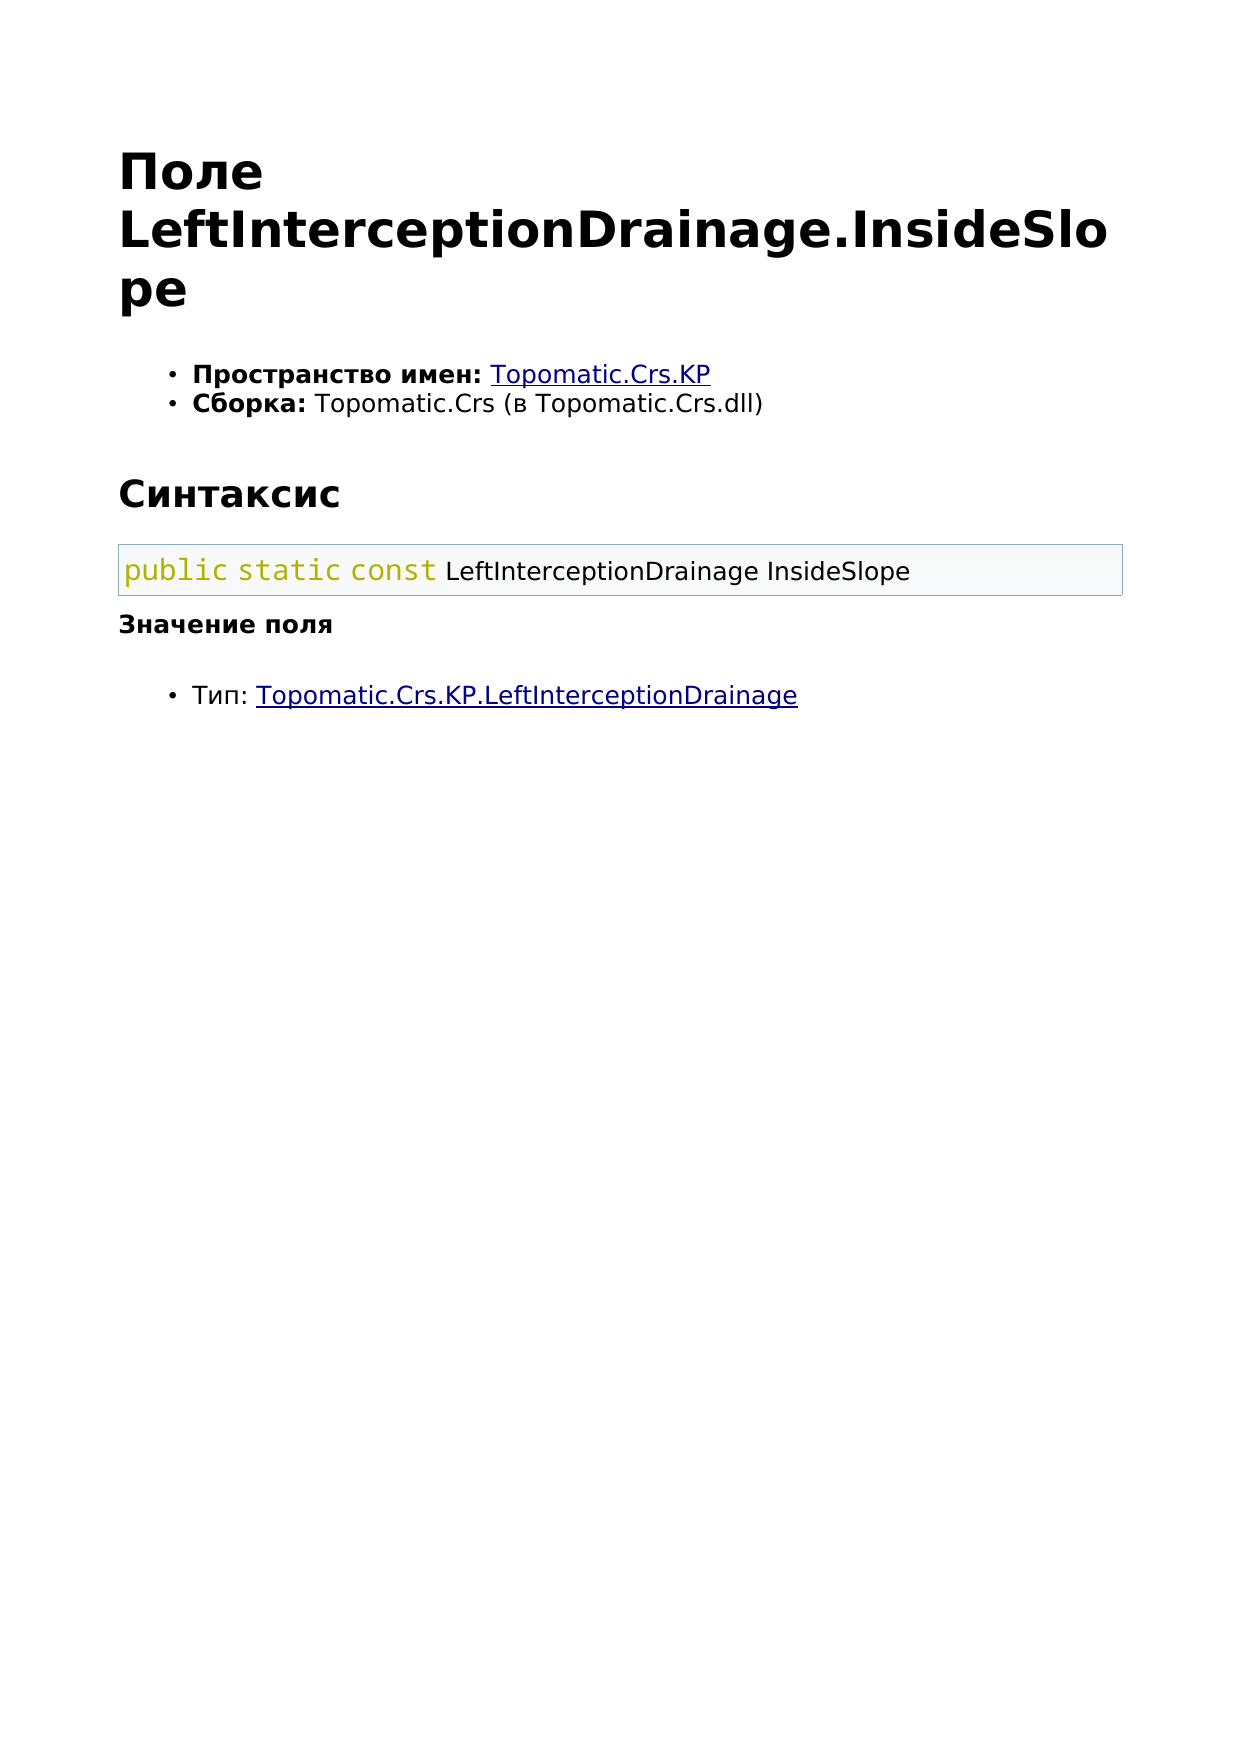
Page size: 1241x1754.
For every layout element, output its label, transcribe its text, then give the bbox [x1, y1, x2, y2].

subtitle Поле LeftInterceptionDrainage.InsideSlope [118, 143, 1122, 318]
table_header public static const LeftInterceptionDrainage InsideSlope [119, 545, 1122, 595]
text Значение поля [118, 610, 1122, 639]
subtitle Синтаксис [118, 473, 1122, 516]
list Пространство имен: Topomatic.Crs.KP [177, 360, 1122, 389]
list Сборка: Topomatic.Crs (в Topomatic.Crs.dll) [177, 389, 1122, 418]
list Тип: Topomatic.Crs.KP.LeftInterceptionDrainage [177, 681, 1122, 710]
